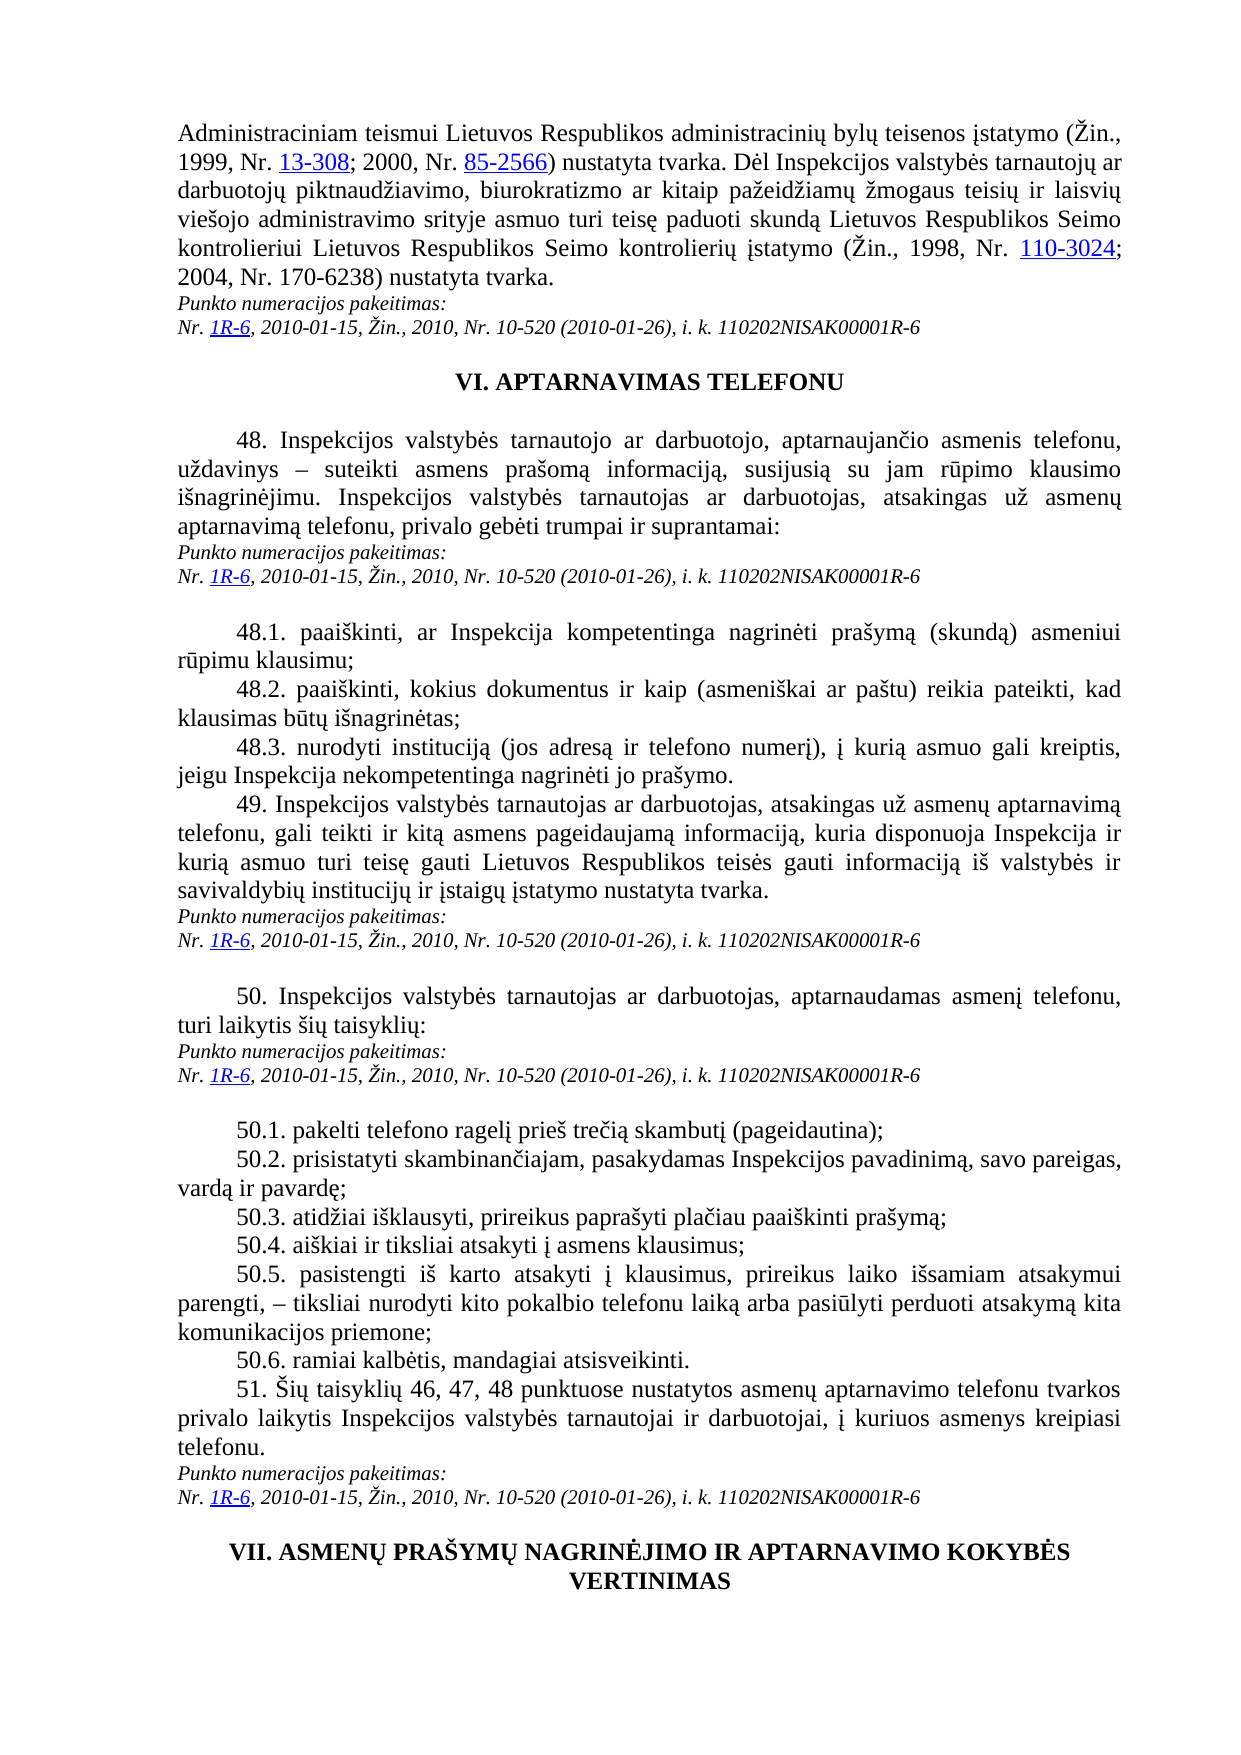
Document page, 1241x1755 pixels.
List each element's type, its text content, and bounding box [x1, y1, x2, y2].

text Nr. 1R-6, 2010-01-15, Žin., 2010, Nr. 10-520 (2010-01-26), i. k. 110202NISAK00001R-6 [177, 928, 1122, 952]
text 48. Inspekcijos valstybės tarnautojo ar darbuotojo, aptarnaujančio asmenis telefonu, uždavinys – suteikti asmens prašomą informaciją, susijusią su jam rūpimo klausimo išnagrinėjimu. Inspekcijos valstybės tarnautojas ar darbuotojas, atsakingas už asmenų aptarnavimą telefonu, privalo gebėti trumpai ir suprantamai: [177, 425, 1122, 540]
text Punkto numeracijos pakeitimas: [177, 291, 1122, 315]
text 51. Šių taisyklių 46, 47, 48 punktuose nustatytos asmenų aptarnavimo telefonu tvarkos privalo laikytis Inspekcijos valstybės tarnautojai ir darbuotojai, į kuriuos asmenys kreipiasi telefonu. [177, 1374, 1122, 1461]
text 50.6. ramiai kalbėtis, mandagiai atsisveikinti. [177, 1346, 1122, 1374]
text Nr. 1R-6, 2010-01-15, Žin., 2010, Nr. 10-520 (2010-01-26), i. k. 110202NISAK00001R-6 [177, 315, 1122, 339]
text 50.5. pasistengti iš karto atsakyti į klausimus, prireikus laiko išsamiam atsakymui parengti, – tiksliai nurodyti kito pokalbio telefonu laiką arba pasiūlyti perduoti atsakymą kita komunikacijos priemone; [177, 1259, 1122, 1346]
text 50. Inspekcijos valstybės tarnautojas ar darbuotojas, aptarnaudamas asmenį telefonu, turi laikytis šių taisyklių: [177, 981, 1122, 1039]
text 48.2. paaiškinti, kokius dokumentus ir kaip (asmeniškai ar paštu) reikia pateikti, kad klausimas būtų išnagrinėtas; [177, 674, 1122, 732]
text 50.1. pakelti telefono ragelį prieš trečią skambutį (pageidautina); [177, 1116, 1122, 1144]
text Punkto numeracijos pakeitimas: [177, 540, 1122, 564]
text Administraciniam teismui Lietuvos Respublikos administracinių bylų teisenos įstatymo (Žin., 1999, Nr. 13-308; 2000, Nr. 85-2566) nustatyta tvarka. Dėl Inspekcijos valstybės tarnautojų ar darbuotojų piktnaudžiavimo, biurokratizmo ar kitaip pažeidžiamų žmogaus teisių ir laisvių viešojo administravimo srityje asmuo turi teisę paduoti skundą Lietuvos Respublikos Seimo kontrolieriui Lietuvos Respublikos Seimo kontrolierių įstatymo (Žin., 1998, Nr. 110-3024; 2004, Nr. 170-6238) nustatyta tvarka. [177, 118, 1122, 291]
text Nr. 1R-6, 2010-01-15, Žin., 2010, Nr. 10-520 (2010-01-26), i. k. 110202NISAK00001R-6 [177, 564, 1122, 588]
text 50.2. prisistatyti skambinančiajam, pasakydamas Inspekcijos pavadinimą, savo pareigas, vardą ir pavardę; [177, 1144, 1122, 1202]
text 50.4. aiškiai ir tiksliai atsakyti į asmens klausimus; [177, 1231, 1122, 1259]
text 50.3. atidžiai išklausyti, prireikus paprašyti plačiau paaiškinti prašymą; [177, 1202, 1122, 1231]
text VI. APTARNAVIMAS TELEFONU [177, 367, 1122, 396]
text 48.1. paaiškinti, ar Inspekcija kompetentinga nagrinėti prašymą (skundą) asmeniui rūpimu klausimu; [177, 617, 1122, 674]
text Punkto numeracijos pakeitimas: [177, 1461, 1122, 1485]
text 49. Inspekcijos valstybės tarnautojas ar darbuotojas, atsakingas už asmenų aptarnavimą telefonu, gali teikti ir kitą asmens pageidaujamą informaciją, kuria disponuoja Inspekcija ir kurią asmuo turi teisę gauti Lietuvos Respublikos teisės gauti informaciją iš valstybės ir savivaldybių institucijų ir įstaigų įstatymo nustatyta tvarka. [177, 789, 1122, 904]
text Punkto numeracijos pakeitimas: [177, 1039, 1122, 1063]
text Nr. 1R-6, 2010-01-15, Žin., 2010, Nr. 10-520 (2010-01-26), i. k. 110202NISAK00001R-6 [177, 1485, 1122, 1509]
text 48.3. nurodyti instituciją (jos adresą ir telefono numerį), į kurią asmuo gali kreiptis, jeigu Inspekcija nekompetentinga nagrinėti jo prašymo. [177, 732, 1122, 789]
text Nr. 1R-6, 2010-01-15, Žin., 2010, Nr. 10-520 (2010-01-26), i. k. 110202NISAK00001R-6 [177, 1063, 1122, 1087]
text VII. ASMENŲ PRAŠYMŲ NAGRINĖJIMO IR APTARNAVIMO KOKYBĖS VERTINIMAS [177, 1537, 1122, 1595]
text Punkto numeracijos pakeitimas: [177, 904, 1122, 928]
